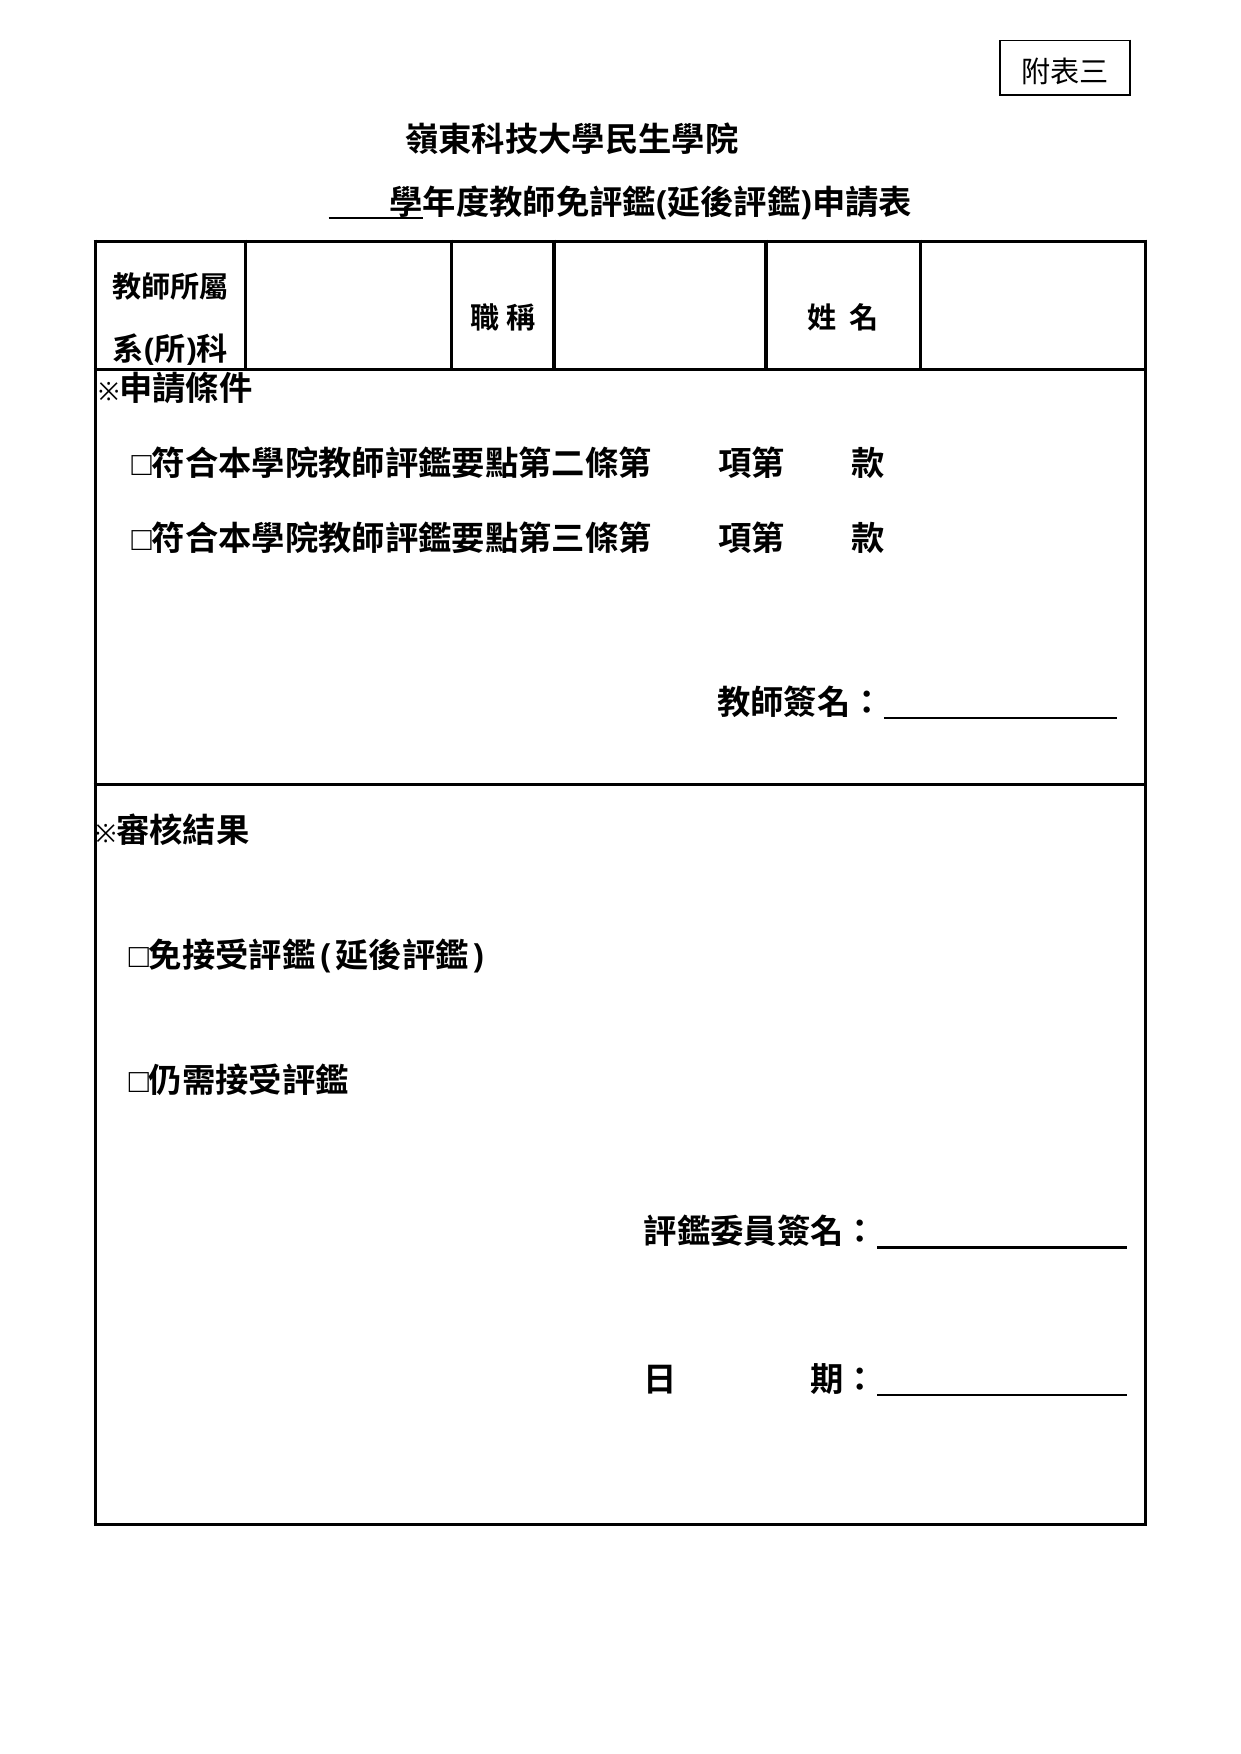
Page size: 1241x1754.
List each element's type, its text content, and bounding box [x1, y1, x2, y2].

text [1001, 41, 1129, 94]
text 附表三 [1016, 48, 1114, 87]
text 學年度教師免評鑑(延後評鑑)申請表 [118, 158, 1122, 221]
table_header [247, 243, 450, 368]
text 嶺東科技大學民生學院 [118, 96, 1122, 158]
table_cell ※審核結果 □免接受評鑑(延後評鑑) □仍需接受評鑑 評鑑委員簽名： 日 期： [97, 786, 1144, 1523]
table_header [556, 243, 764, 368]
table_header [922, 243, 1144, 368]
table_header 姓 名 [768, 243, 919, 368]
table_header 職 稱 [453, 243, 552, 368]
table_header 教師所屬 系(所)科 [97, 243, 244, 368]
table_cell ※申請條件 □符合本學院教師評鑑要點第二條第 項第 款 □符合本學院教師評鑑要點第三條第 項第 款 教師簽名： [97, 371, 1144, 783]
